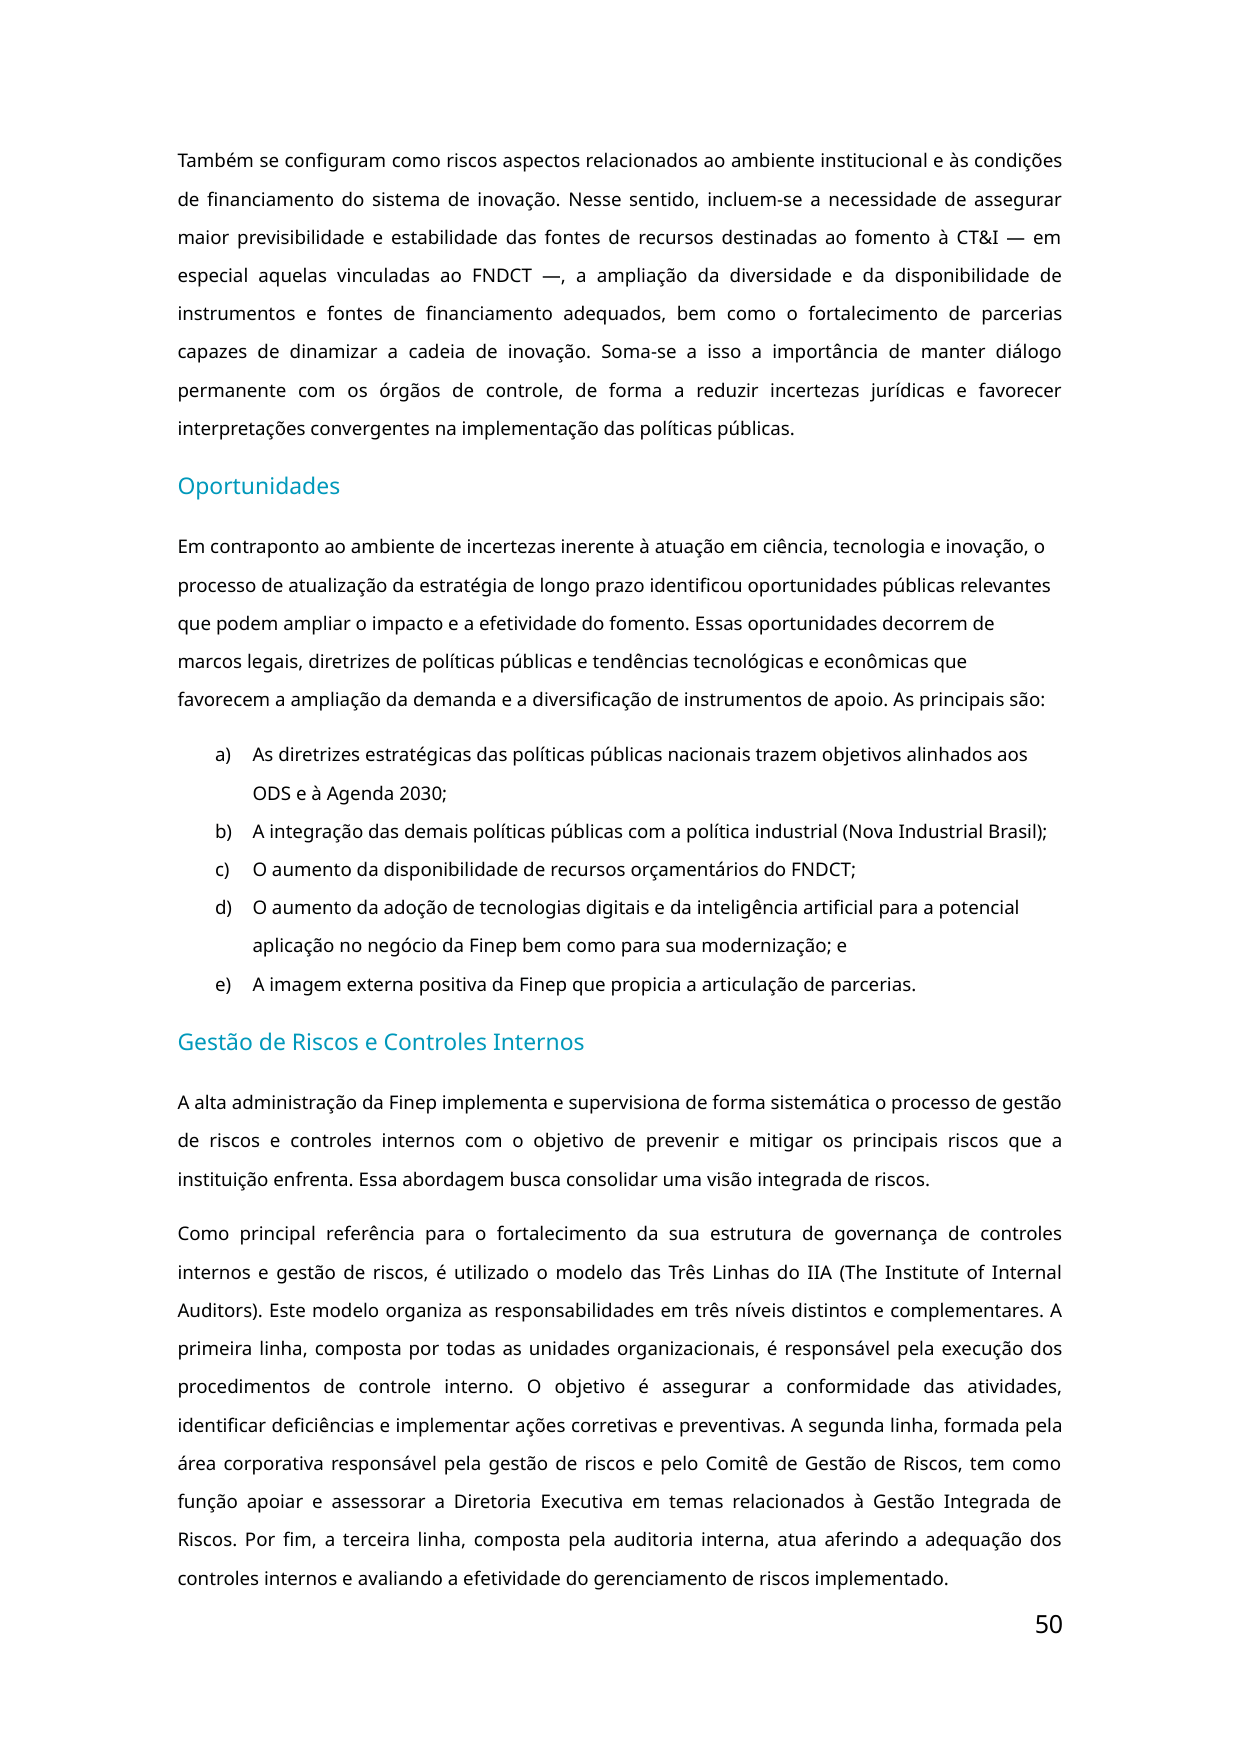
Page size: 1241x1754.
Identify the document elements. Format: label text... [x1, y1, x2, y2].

text Em contraponto ao ambiente de incertezas inerente à atuação em ciência, tecnologia e inovação, o processo de atualização da estratégia de longo prazo identificou oportunidades públicas relevantes que podem ampliar o impacto e a efetividade do fomento. Essas oportunidades decorrem de marcos legais, diretrizes de políticas públicas e tendências tecnológicas e econômicas que favorecem a ampliação da demanda e a diversificação de instrumentos de apoio. As principais são: [177, 534, 1063, 712]
list As diretrizes estratégicas das políticas públicas nacionais trazem objetivos alinhados aos ODS e à Agenda 2030; [215, 742, 1063, 805]
list O aumento da disponibilidade de recursos orçamentários do FNDCT; [215, 856, 1063, 882]
text Como principal referência para o fortalecimento da sua estrutura de governança de controles internos e gestão de riscos, é utilizado o modelo das Três Linhas do IIA (The Institute of Internal Auditors). Este modelo organiza as responsabilidades em três níveis distintos e complementares. A primeira linha, composta por todas as unidades organizacionais, é responsável pela execução dos procedimentos de controle interno. O objetivo é assegurar a conformidade das atividades, identificar deficiências e implementar ações corretivas e preventivas. A segunda linha, formada pela área corporativa responsável pela gestão de riscos e pelo Comitê de Gestão de Riscos, tem como função apoiar e assessorar a Diretoria Executiva em temas relacionados à Gestão Integrada de Riscos. Por fim, a terceira linha, composta pela auditoria interna, atua aferindo a adequação dos controles internos e avaliando a efetividade do gerenciamento de riscos implementado. [177, 1221, 1063, 1590]
text Gestão de Riscos e Controles Internos [177, 1026, 1063, 1057]
list A integração das demais políticas públicas com a política industrial (Nova Industrial Brasil); [215, 818, 1063, 843]
text Também se configuram como riscos aspectos relacionados ao ambiente institucional e às condições de financiamento do sistema de inovação. Nesse sentido, incluem-se a necessidade de assegurar maior previsibilidade e estabilidade das fontes de recursos destinadas ao fomento à CT&I — em especial aquelas vinculadas ao FNDCT —, a ampliação da diversidade e da disponibilidade de instrumentos e fontes de financiamento adequados, bem como o fortalecimento de parcerias capazes de dinamizar a cadeia de inovação. Soma-se a isso a importância de manter diálogo permanente com os órgãos de controle, de forma a reduzir incertezas jurídicas e favorecer interpretações convergentes na implementação das políticas públicas. [177, 148, 1063, 441]
list O aumento da adoção de tecnologias digitais e da inteligência artificial para a potencial aplicação no negócio da Finep bem como para sua modernização; e [215, 894, 1063, 958]
text Oportunidades [177, 470, 1063, 501]
list A imagem externa positiva da Finep que propicia a articulação de parcerias. [215, 971, 1063, 996]
text A alta administração da Finep implementa e supervisiona de forma sistemática o processo de gestão de riscos e controles internos com o objetivo de prevenir e mitigar os principais riscos que a instituição enfrenta. Essa abordagem busca consolidar uma visão integrada de riscos. [177, 1089, 1063, 1191]
